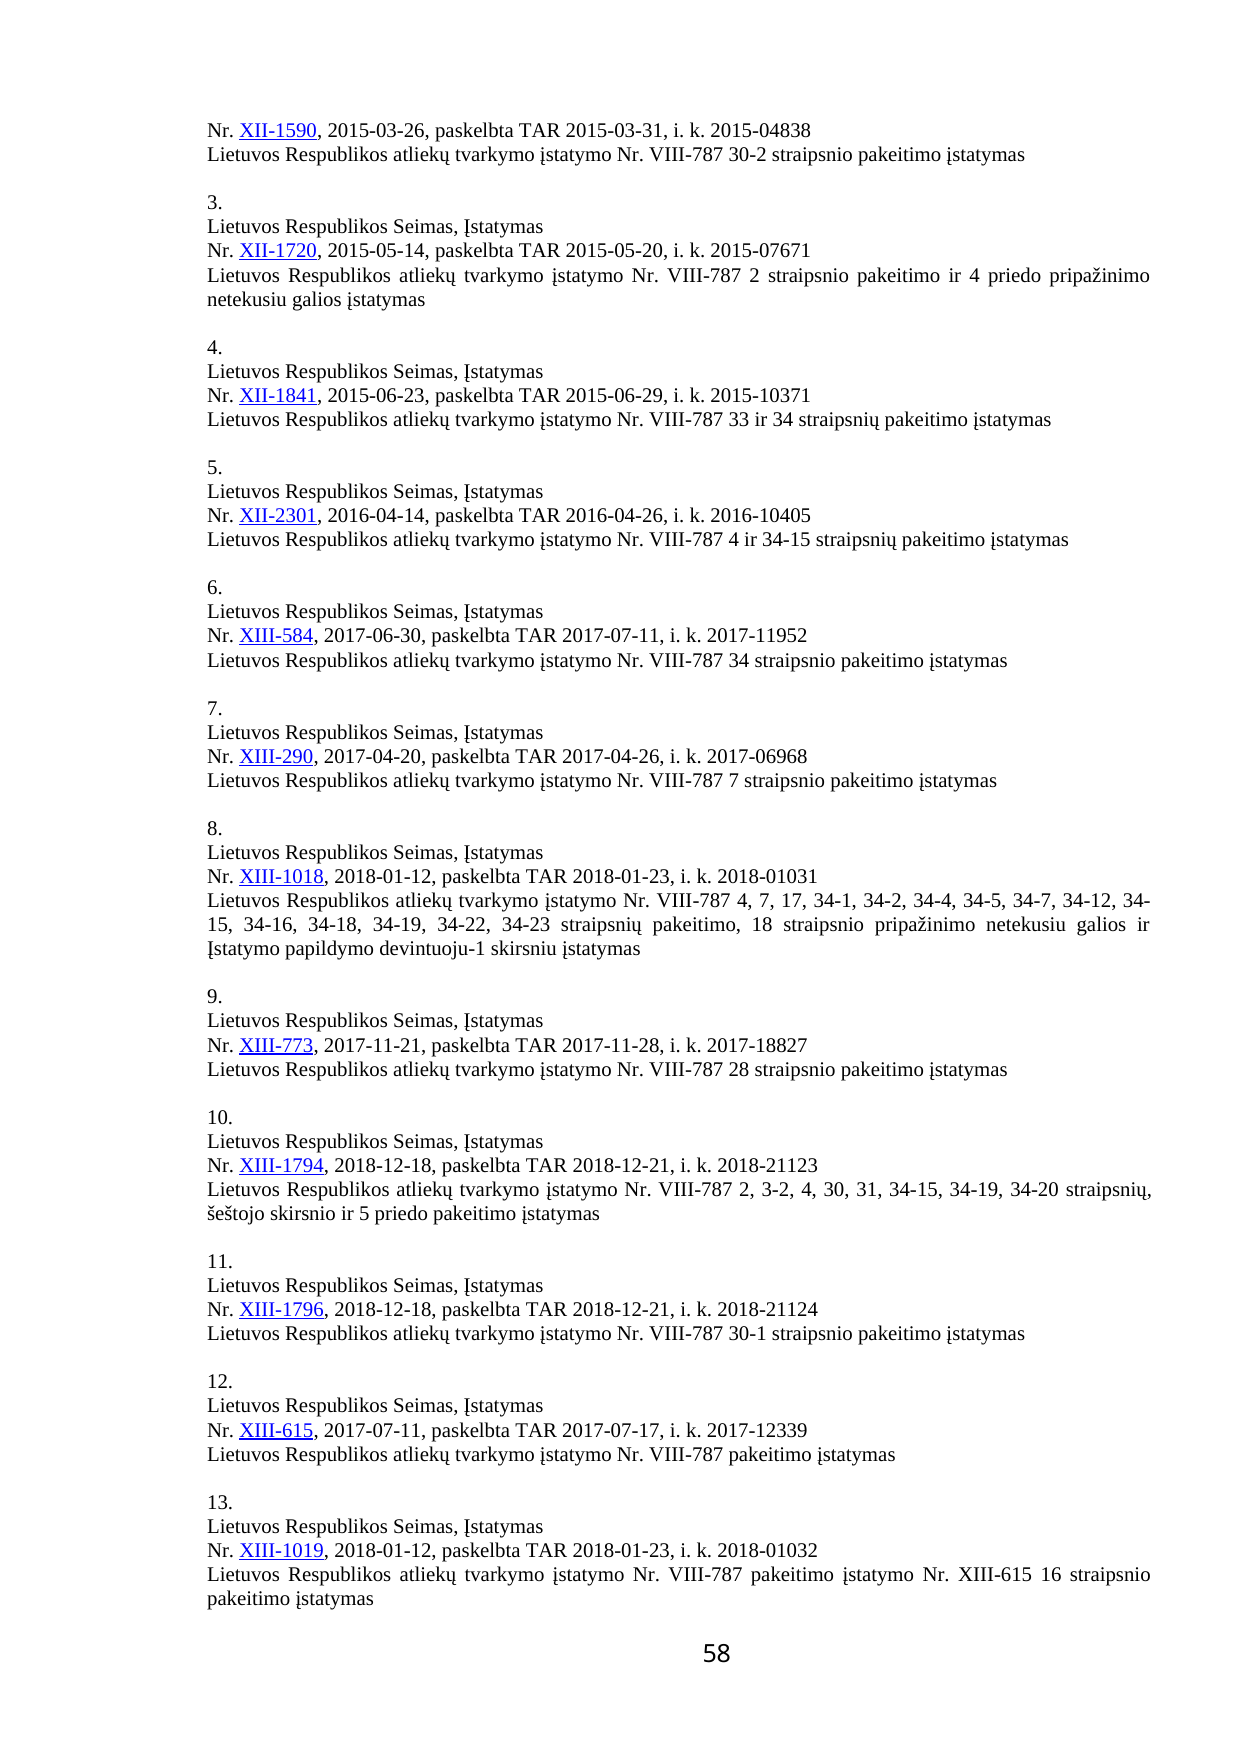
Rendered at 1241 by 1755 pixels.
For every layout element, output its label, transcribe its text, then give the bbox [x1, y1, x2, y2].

text 12. [207, 1369, 1152, 1393]
text Nr. XIII-1796, 2018-12-18, paskelbta TAR 2018-12-21, i. k. 2018-21124 [207, 1297, 1152, 1321]
text 3. [207, 190, 1152, 214]
text Nr. XIII-290, 2017-04-20, paskelbta TAR 2017-04-26, i. k. 2017-06968 [207, 744, 1152, 768]
text 8. [207, 816, 1152, 840]
text Lietuvos Respublikos atliekų tvarkymo įstatymo Nr. VIII-787 34 straipsnio pakeitimo įstatymas [207, 647, 1152, 672]
text Lietuvos Respublikos atliekų tvarkymo įstatymo Nr. VIII-787 33 ir 34 straipsnių pakeitimo įstatymas [207, 407, 1152, 431]
text Nr. XII-1720, 2015-05-14, paskelbta TAR 2015-05-20, i. k. 2015-07671 [207, 238, 1152, 262]
text 11. [207, 1249, 1152, 1273]
text 7. [207, 696, 1152, 720]
text Nr. XIII-584, 2017-06-30, paskelbta TAR 2017-07-11, i. k. 2017-11952 [207, 623, 1152, 647]
text Lietuvos Respublikos Seimas, Įstatymas [207, 1273, 1152, 1297]
text 4. [207, 335, 1152, 359]
text Nr. XII-1841, 2015-06-23, paskelbta TAR 2015-06-29, i. k. 2015-10371 [207, 383, 1152, 407]
text Lietuvos Respublikos atliekų tvarkymo įstatymo Nr. VIII-787 pakeitimo įstatymas [207, 1442, 1152, 1466]
text 5. [207, 455, 1152, 479]
text Nr. XIII-1794, 2018-12-18, paskelbta TAR 2018-12-21, i. k. 2018-21123 [207, 1153, 1152, 1177]
text Lietuvos Respublikos atliekų tvarkymo įstatymo Nr. VIII-787 2, 3-2, 4, 30, 31, 34-15, 34-19, 34-20 straipsnių, šeštojo skirsnio ir 5 priedo pakeitimo įstatymas [207, 1177, 1152, 1225]
text Nr. XIII-1019, 2018-01-12, paskelbta TAR 2018-01-23, i. k. 2018-01032 [207, 1538, 1152, 1562]
text 6. [207, 575, 1152, 599]
text Nr. XIII-1018, 2018-01-12, paskelbta TAR 2018-01-23, i. k. 2018-01031 [207, 864, 1152, 888]
text 13. [207, 1490, 1152, 1514]
text Lietuvos Respublikos Seimas, Įstatymas [207, 1008, 1152, 1032]
text Lietuvos Respublikos atliekų tvarkymo įstatymo Nr. VIII-787 4 ir 34-15 straipsnių pakeitimo įstatymas [207, 527, 1152, 551]
text 9. [207, 984, 1152, 1008]
text Nr. XII-1590, 2015-03-26, paskelbta TAR 2015-03-31, i. k. 2015-04838 [207, 118, 1152, 142]
text Lietuvos Respublikos Seimas, Įstatymas [207, 840, 1152, 864]
text Lietuvos Respublikos Seimas, Įstatymas [207, 359, 1152, 383]
text Lietuvos Respublikos atliekų tvarkymo įstatymo Nr. VIII-787 30-2 straipsnio pakeitimo įstatymas [207, 142, 1152, 166]
text Lietuvos Respublikos Seimas, Įstatymas [207, 1393, 1152, 1417]
text Lietuvos Respublikos Seimas, Įstatymas [207, 1514, 1152, 1538]
text Lietuvos Respublikos atliekų tvarkymo įstatymo Nr. VIII-787 30-1 straipsnio pakeitimo įstatymas [207, 1321, 1152, 1345]
text Lietuvos Respublikos atliekų tvarkymo įstatymo Nr. VIII-787 4, 7, 17, 34-1, 34-2, 34-4, 34-5, 34-7, 34-12, 34-15, 34-16, 34-18, 34-19, 34-22, 34-23 straipsnių pakeitimo, 18 straipsnio pripažinimo netekusiu galios ir Įstatymo papildymo devintuoju-1 skirsniu įstatymas [207, 888, 1152, 960]
text Lietuvos Respublikos Seimas, Įstatymas [207, 479, 1152, 503]
text Lietuvos Respublikos atliekų tvarkymo įstatymo Nr. VIII-787 2 straipsnio pakeitimo ir 4 priedo pripažinimo netekusiu galios įstatymas [207, 262, 1152, 311]
text Lietuvos Respublikos atliekų tvarkymo įstatymo Nr. VIII-787 pakeitimo įstatymo Nr. XIII-615 16 straipsnio pakeitimo įstatymas [207, 1562, 1152, 1610]
text Lietuvos Respublikos atliekų tvarkymo įstatymo Nr. VIII-787 28 straipsnio pakeitimo įstatymas [207, 1057, 1152, 1081]
text Lietuvos Respublikos Seimas, Įstatymas [207, 214, 1152, 238]
text Lietuvos Respublikos Seimas, Įstatymas [207, 1129, 1152, 1153]
text Lietuvos Respublikos Seimas, Įstatymas [207, 720, 1152, 744]
text Lietuvos Respublikos Seimas, Įstatymas [207, 599, 1152, 623]
text Nr. XIII-773, 2017-11-21, paskelbta TAR 2017-11-28, i. k. 2017-18827 [207, 1032, 1152, 1057]
text Lietuvos Respublikos atliekų tvarkymo įstatymo Nr. VIII-787 7 straipsnio pakeitimo įstatymas [207, 768, 1152, 792]
text Nr. XIII-615, 2017-07-11, paskelbta TAR 2017-07-17, i. k. 2017-12339 [207, 1417, 1152, 1442]
text Nr. XII-2301, 2016-04-14, paskelbta TAR 2016-04-26, i. k. 2016-10405 [207, 503, 1152, 527]
text 10. [207, 1105, 1152, 1129]
